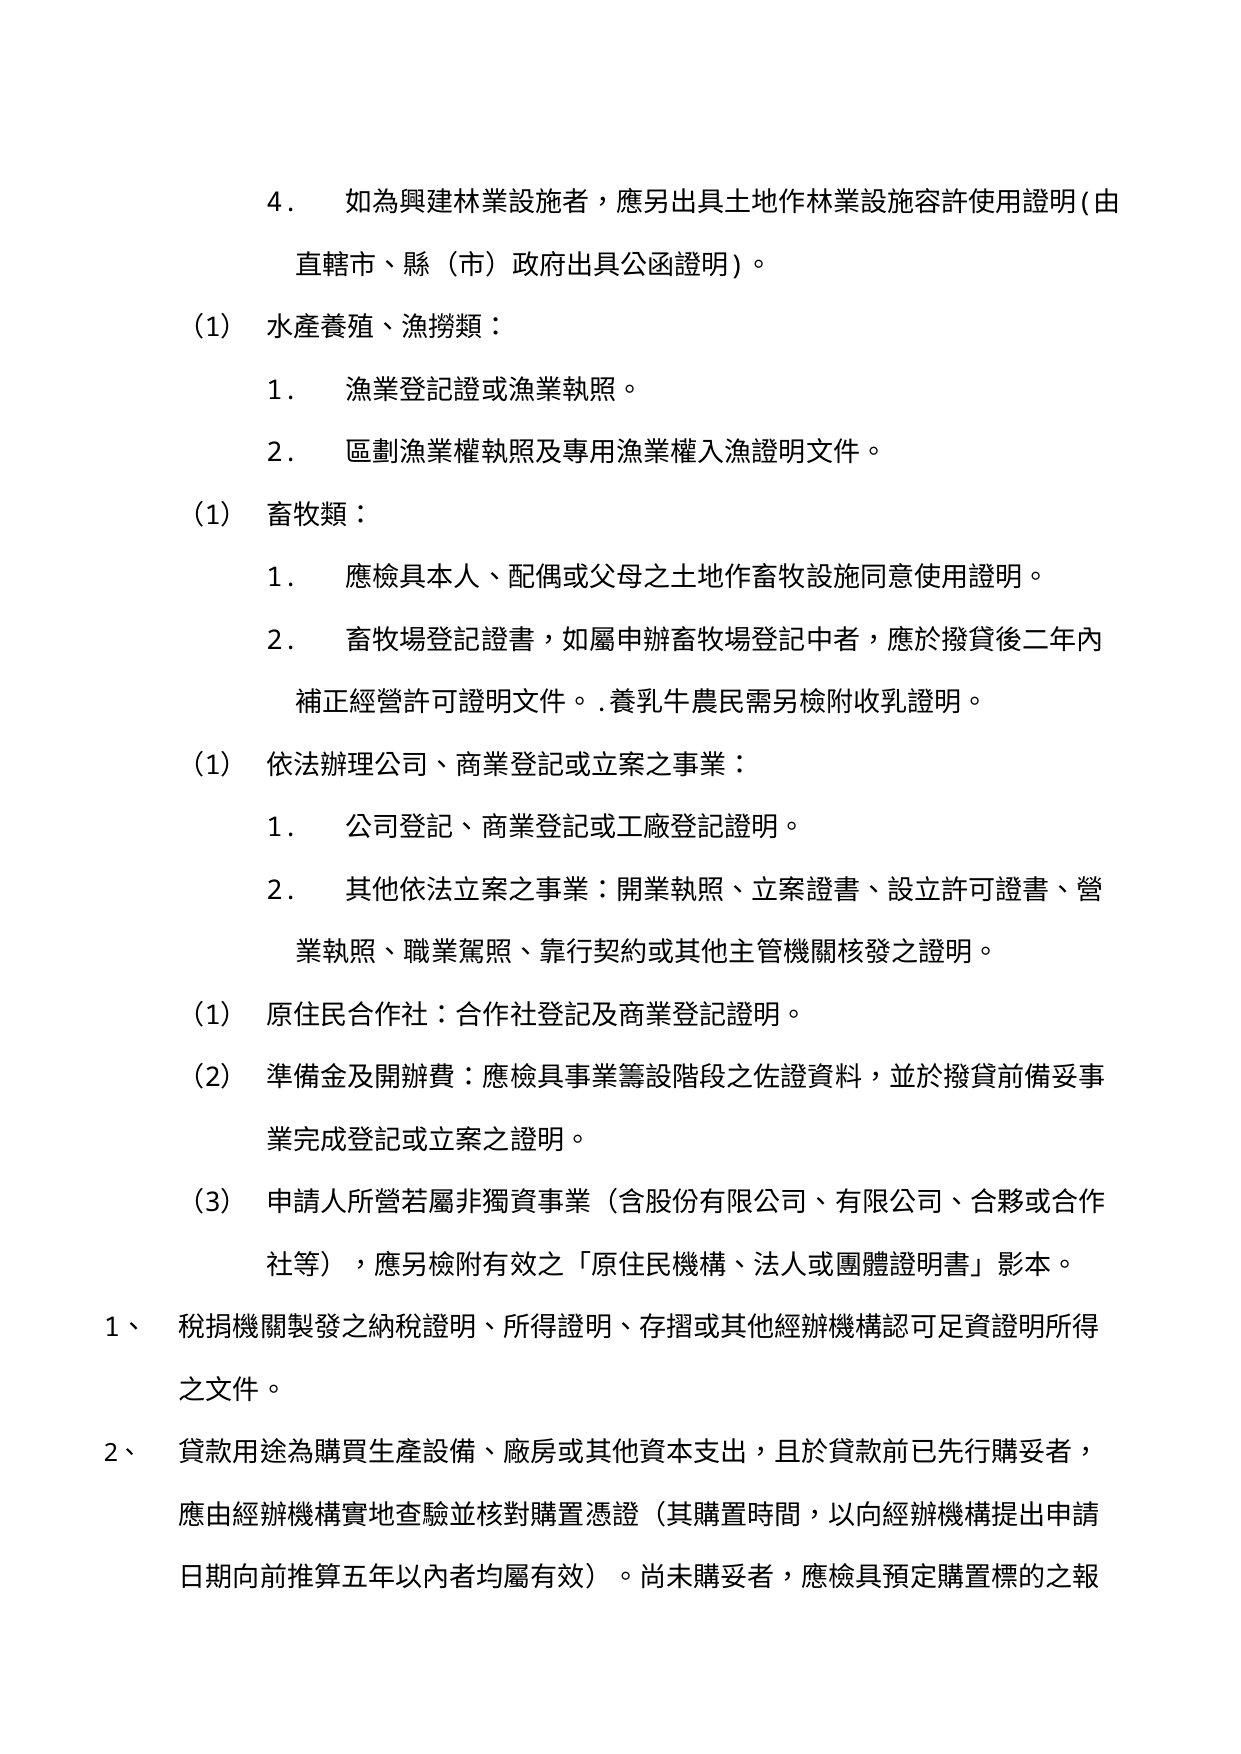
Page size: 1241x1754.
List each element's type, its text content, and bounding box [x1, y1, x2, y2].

list 申請人所營若屬非獨資事業（含股份有限公司、有限公司、合夥或合作社等），應另檢附有效之「原住民機構、法人或團體證明書」影本。 [177, 1158, 1122, 1283]
list 畜牧場登記證書，如屬申辦畜牧場登記中者，應於撥貸後二年內補正經營許可證明文件。.養乳牛農民需另檢附收乳證明。 [266, 596, 1122, 721]
list 應檢具本人、配偶或父母之土地作畜牧設施同意使用證明。 [266, 533, 1122, 596]
list 稅捐機關製發之納稅證明、所得證明、存摺或其他經辦機構認可足資證明所得之文件。 [103, 1283, 1122, 1408]
list 其他依法立案之事業：開業執照、立案證書、設立許可證書、營業執照、職業駕照、靠行契約或其他主管機關核發之證明。 [266, 846, 1122, 971]
list 公司登記、商業登記或工廠登記證明。 [266, 783, 1122, 846]
list 區劃漁業權執照及專用漁業權入漁證明文件。 [266, 408, 1122, 471]
list 原住民合作社：合作社登記及商業登記證明。 [177, 971, 1122, 1033]
list 水產養殖、漁撈類： [177, 283, 1122, 346]
list 準備金及開辦費：應檢具事業籌設階段之佐證資料，並於撥貸前備妥事業完成登記或立案之證明。 [177, 1033, 1122, 1158]
list 畜牧類： [177, 471, 1122, 533]
list 依法辦理公司、商業登記或立案之事業： [177, 721, 1122, 783]
list 如為興建林業設施者，應另出具土地作林業設施容許使用證明(由直轄市、縣（市）政府出具公函證明)。 [266, 158, 1122, 283]
list 漁業登記證或漁業執照。 [266, 346, 1122, 408]
list 貸款用途為購買生產設備、廠房或其他資本支出，且於貸款前已先行購妥者，應由經辦機構實地查驗並核對購置憑證（其購置時間，以向經辦機構提出申請日期向前推算五年以內者均屬有效）。尚未購妥者，應檢具預定購置標的之報 [103, 1408, 1122, 1596]
